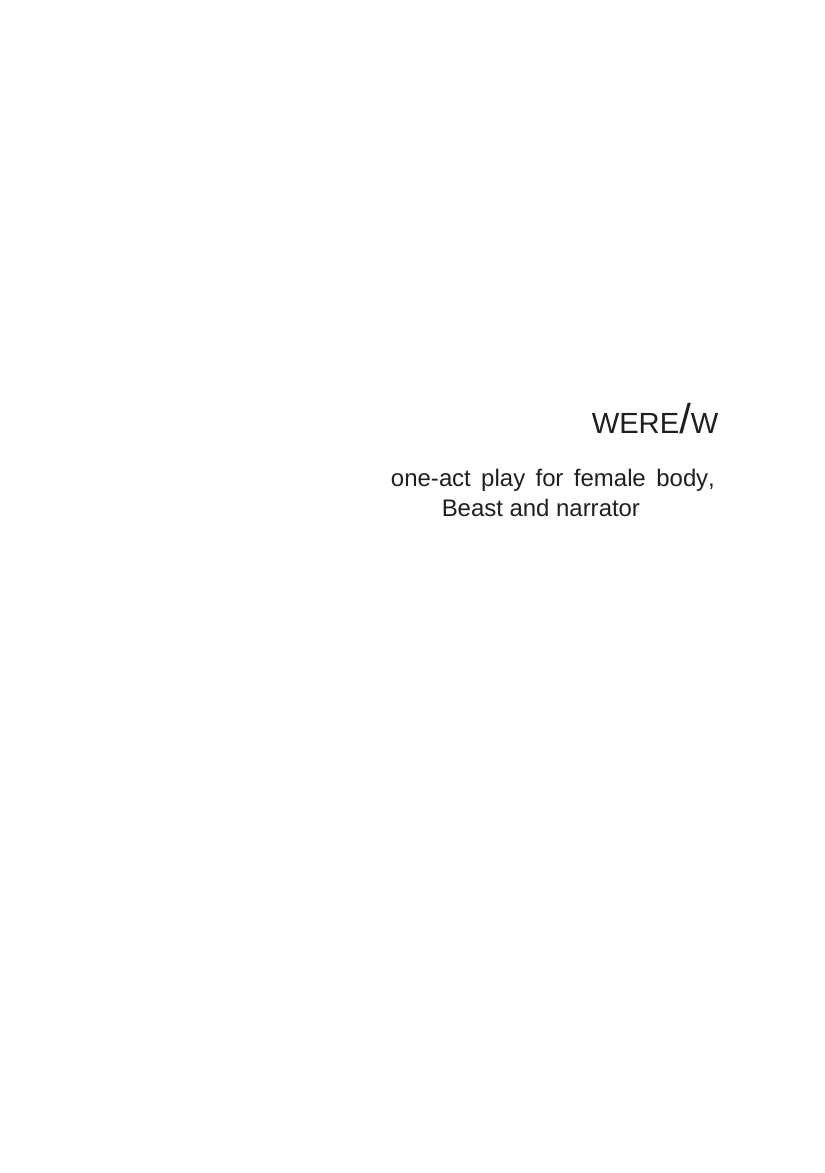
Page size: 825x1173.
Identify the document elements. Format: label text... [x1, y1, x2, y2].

text one-act play for female body, Beast and narrator [349, 461, 716, 522]
text WERE/W [592, 394, 816, 442]
